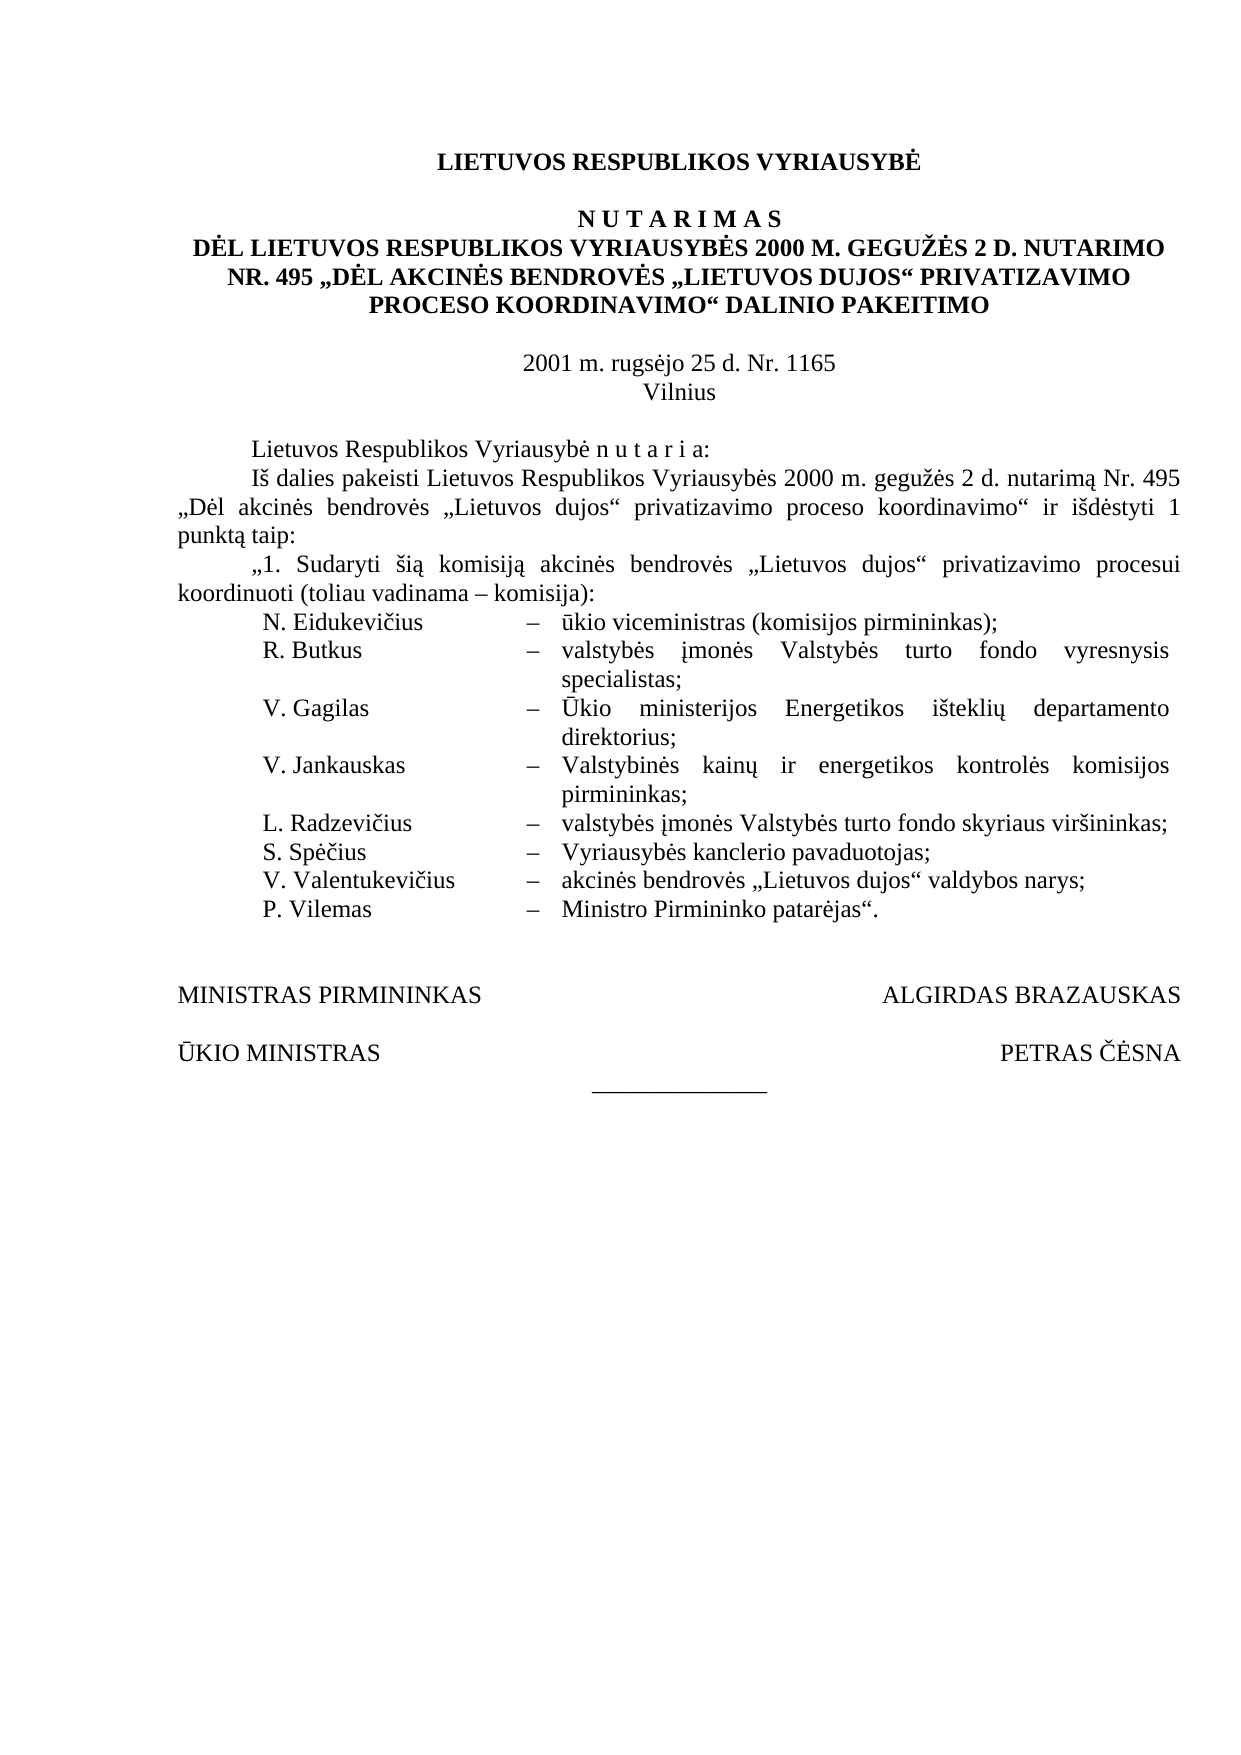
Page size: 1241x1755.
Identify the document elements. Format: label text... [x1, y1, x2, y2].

table_cell – [512, 636, 550, 693]
table_cell S. Spėčius [177, 837, 512, 866]
table_header N. Eidukevičius [177, 607, 512, 636]
table_cell V. Gagilas [177, 693, 512, 751]
table_cell akcinės bendrovės „Lietuvos dujos“ valdybos narys; [550, 866, 1181, 894]
text LIETUVOS RESPUBLIKOS VYRIAUSYBĖ [177, 147, 1181, 176]
text Iš dalies pakeisti Lietuvos Respublikos Vyriausybės 2000 m. gegužės 2 d. nutarimą Nr. 495 „Dėl akcinės bendrovės „Lietuvos dujos“ privatizavimo proceso koordinavimo“ ir išdėstyti 1 punktą taip: [177, 463, 1181, 549]
table_header ūkio viceministras (komisijos pirmininkas); [550, 607, 1181, 636]
table_header – [512, 607, 550, 636]
text ______________ [177, 1067, 1181, 1096]
text Vilnius [177, 377, 1181, 406]
text 2001 m. rugsėjo 25 d. Nr. 1165 [177, 348, 1181, 377]
text DĖL LIETUVOS RESPUBLIKOS VYRIAUSYBĖS 2000 M. GEGUŽĖS 2 D. NUTARIMO NR. 495 „DĖL AKCINĖS BENDROVĖS „LIETUVOS DUJOS“ PRIVATIZAVIMO PROCESO KOORDINAVIMO“ DALINIO PAKEITIMO [177, 233, 1181, 319]
table_cell L. Radzevičius [177, 808, 512, 837]
table_cell R. Butkus [177, 636, 512, 693]
table_cell Valstybinės kainų ir energetikos kontrolės komisijos pirmininkas; [550, 751, 1181, 808]
table_cell V. Jankauskas [177, 751, 512, 808]
table_cell – [512, 693, 550, 751]
table_cell V. Valentukevičius [177, 866, 512, 894]
table_cell Ministro Pirmininko patarėjas“. [550, 894, 1181, 923]
table_cell valstybės įmonės Valstybės turto fondo skyriaus viršininkas; [550, 808, 1181, 837]
table_cell – [512, 837, 550, 866]
table_cell – [512, 894, 550, 923]
text MINISTRAS PIRMININKAS ALGIRDAS BRAZAUSKAS [177, 981, 1181, 1009]
text ŪKIO MINISTRAS PETRAS ČĖSNA [177, 1038, 1181, 1067]
text N U T A R I M A S [177, 204, 1181, 233]
table_cell – [512, 808, 550, 837]
table_cell Vyriausybės kanclerio pavaduotojas; [550, 837, 1181, 866]
table_cell Ūkio ministerijos Energetikos išteklių departamento direktorius; [550, 693, 1181, 751]
table_cell P. Vilemas [177, 894, 512, 923]
table_cell – [512, 866, 550, 894]
text Lietuvos Respublikos Vyriausybė nutaria: [177, 434, 1181, 463]
table_cell valstybės įmonės Valstybės turto fondo vyresnysis specialistas; [550, 636, 1181, 693]
text „1. Sudaryti šią komisiją akcinės bendrovės „Lietuvos dujos“ privatizavimo procesui koordinuoti (toliau vadinama – komisija): [177, 549, 1181, 607]
table_cell – [512, 751, 550, 808]
